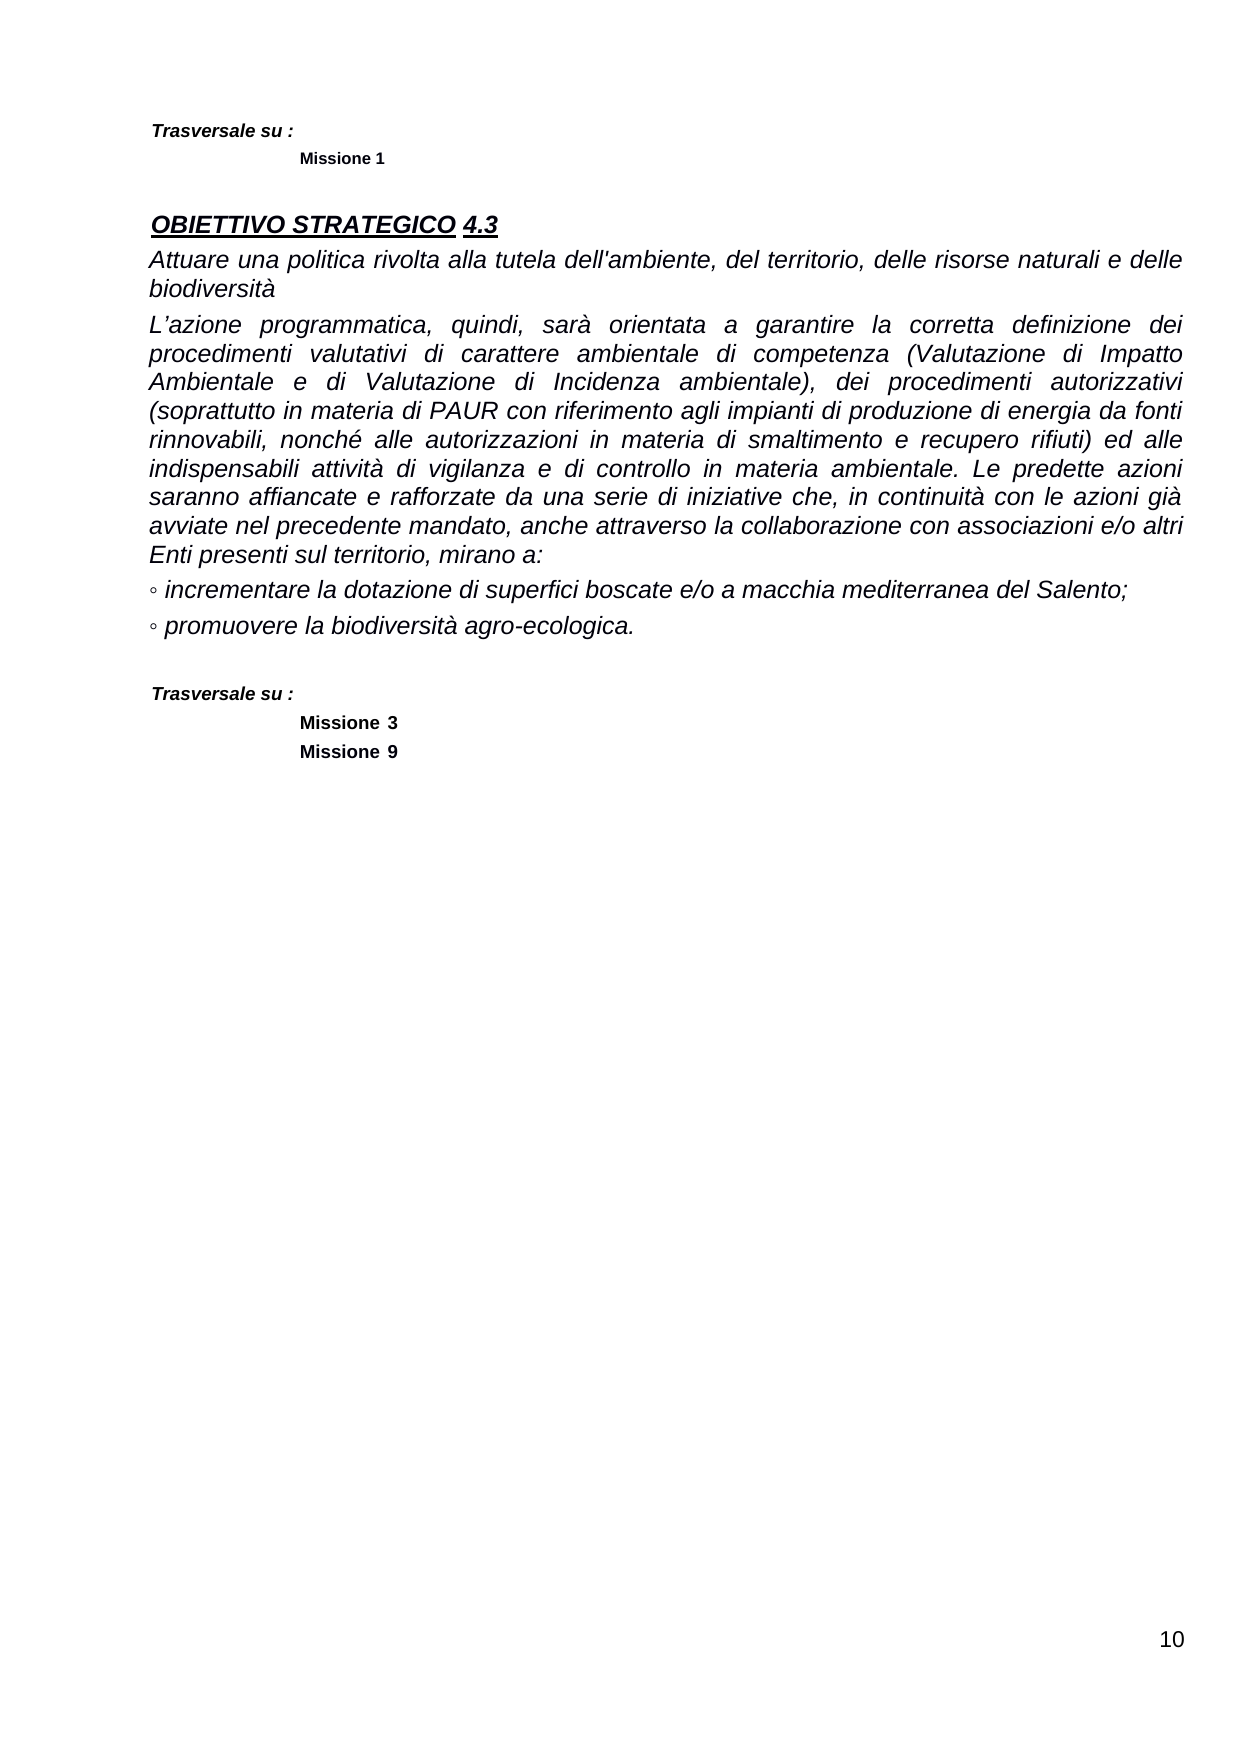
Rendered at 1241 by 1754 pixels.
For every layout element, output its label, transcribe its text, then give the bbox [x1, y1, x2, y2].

text Trasversale su : [151, 120, 1184, 142]
subtitle ◦ promuovere la biodiversità agro-ecologica. [149, 611, 1184, 639]
subtitle Missione 9 [299, 741, 1184, 763]
subtitle OBIETTIVO STRATEGICO 4.3 [151, 210, 1190, 239]
text Missione 3 [299, 712, 1184, 733]
subtitle Missione 1 [299, 148, 1184, 168]
text Trasversale su : [151, 683, 1184, 705]
subtitle L’azione programmatica, quindi, sarà orientata a garantire la corretta definizione dei procedimenti valutativi di carattere ambientale di competenza (Valutazione di Impatto Ambientale e di Valutazione di Incidenza ambientale), dei procedimenti autorizzativi (soprattutto in materia di PAUR con riferimento agli impianti di produzione di energia da fonti rinnovabili, nonché alle autorizzazioni in materia di smaltimento e recupero rifiuti) ed alle indispensabili attività di vigilanza e di controllo in materia ambientale. Le predette azioni saranno affiancate e rafforzate da una serie di iniziative che, in continuità con le azioni già avviate nel precedente mandato, anche attraverso la collaborazione con associazioni e/o altri Enti presenti sul territorio, mirano a: [149, 310, 1184, 568]
subtitle Attuare una politica rivolta alla tutela dell'ambiente, del territorio, delle risorse naturali e delle biodiversità [149, 246, 1184, 303]
subtitle ◦ incrementare la dotazione di superfici boscate e/o a macchia mediterranea del Salento; [149, 575, 1184, 604]
